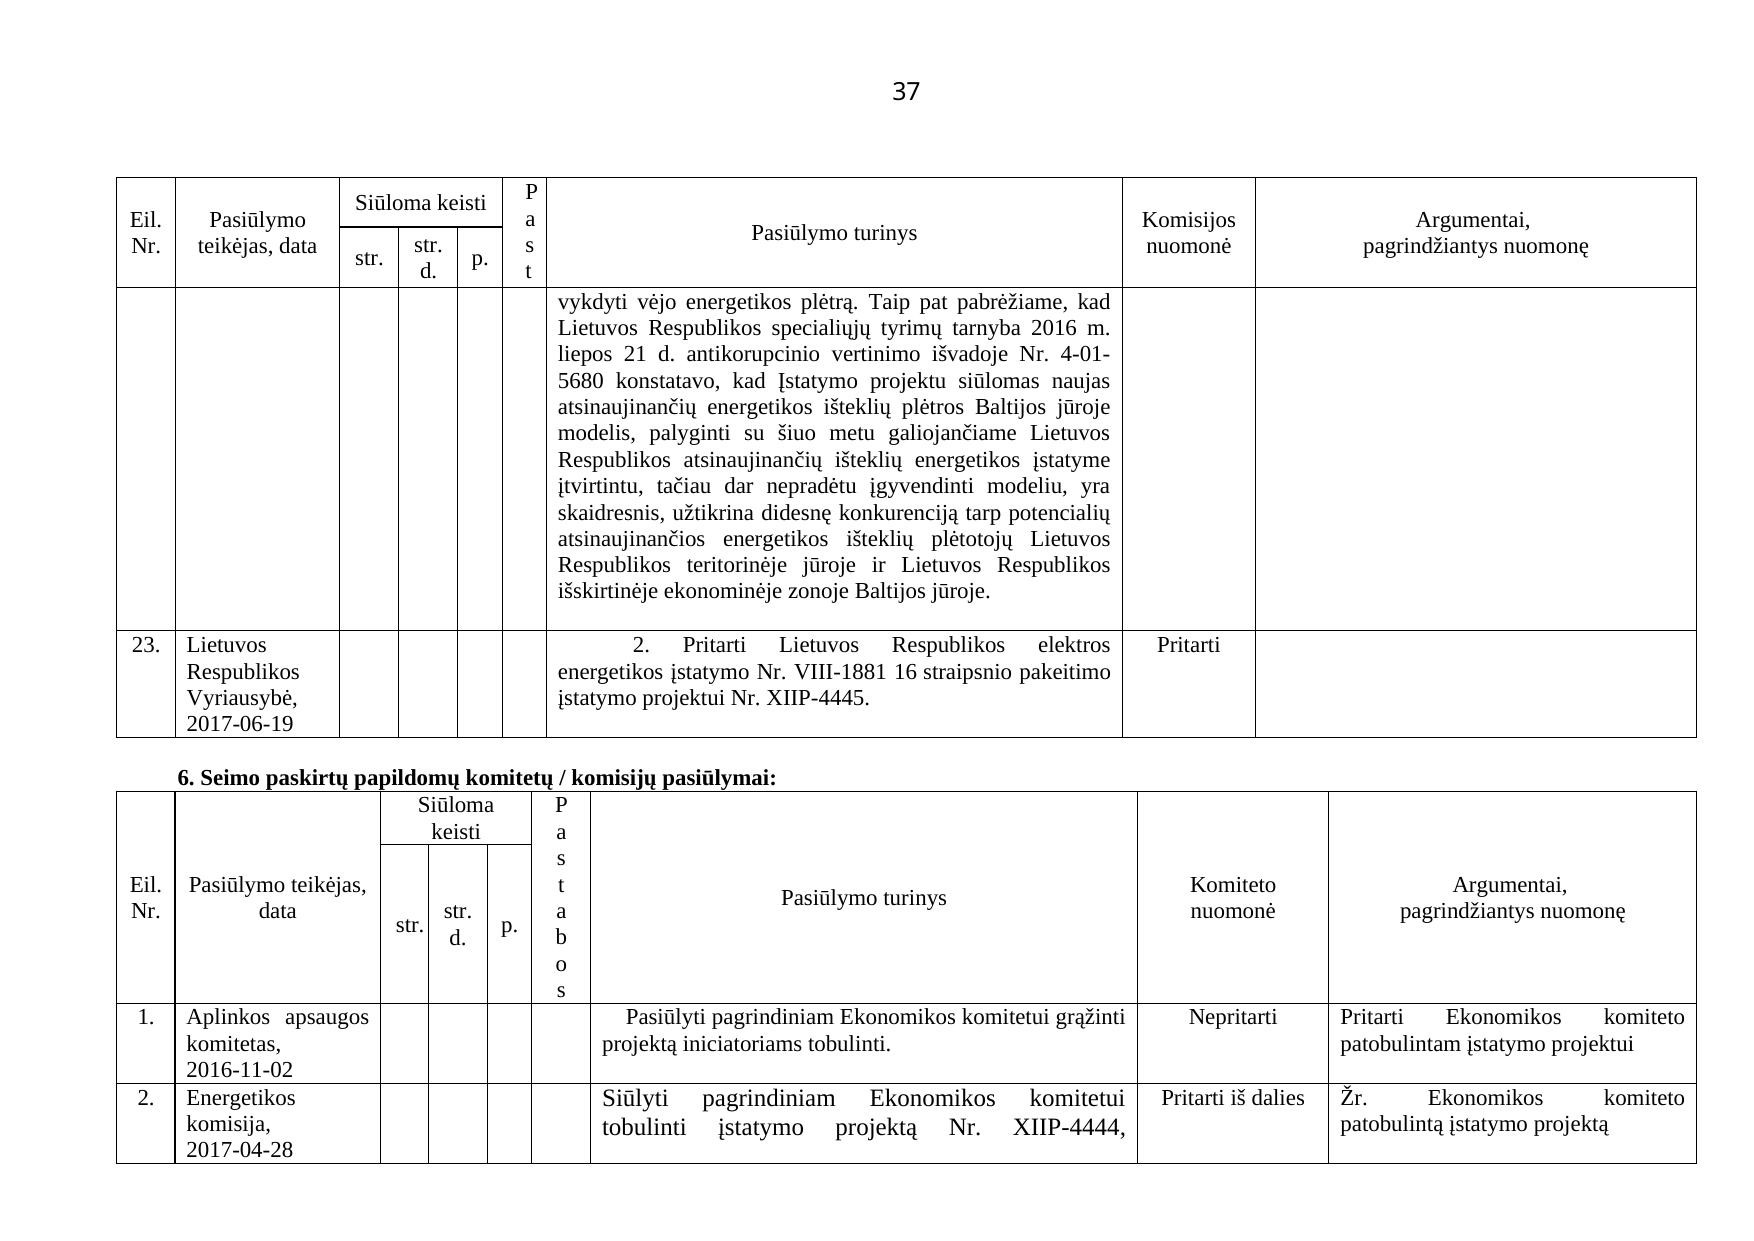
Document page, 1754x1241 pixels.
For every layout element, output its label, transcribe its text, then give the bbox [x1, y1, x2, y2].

table_cell [458, 288, 502, 630]
table_cell [1123, 288, 1255, 630]
table_cell Aplinkos apsaugos komitetas, 2016-11-02 [176, 1004, 380, 1082]
table_cell str. [340, 228, 398, 287]
table_cell [532, 1084, 590, 1163]
table_cell [1256, 288, 1696, 630]
table_cell Žr. Ekonomikos komiteto patobulintą įstatymo projektą [1329, 1084, 1696, 1163]
table_cell vykdyti vėjo energetikos plėtrą. Taip pat pabrėžiame, kad Lietuvos Respublikos specialiųjų tyrimų tarnyba 2016 m. liepos 21 d. antikorupcinio vertinimo išvadoje Nr. 4-01-5680 konstatavo, kad Įstatymo projektu siūlomas naujas atsinaujinančių energetikos išteklių plėtros Baltijos jūroje modelis, palyginti su šiuo metu galiojančiame Lietuvos Respublikos atsinaujinančių išteklių energetikos įstatyme įtvirtintu, tačiau dar nepradėtu įgyvendinti modeliu, yra skaidresnis, užtikrina didesnę konkurenciją tarp potencialių atsinaujinančios energetikos išteklių plėtotojų Lietuvos Respublikos teritorinėje jūroje ir Lietuvos Respublikos išskirtinėje ekonominėje zonoje Baltijos jūroje. [547, 288, 1122, 630]
table_header Pasiūlymo teikėjas, data [176, 178, 339, 287]
table_cell 2. Pritarti Lietuvos Respublikos elektros energetikos įstatymo Nr. VIII-1881 16 straipsnio pakeitimo įstatymo projektui Nr. XIIP-4445. [547, 631, 1122, 737]
table_cell Pritarti Ekonomikos komiteto patobulintam įstatymo projektui [1329, 1004, 1696, 1082]
table_cell str. [381, 845, 428, 1002]
table_header Pastabos [503, 178, 546, 287]
table_cell Siūlyti pagrindiniam Ekonomikos komitetui tobulinti įstatymo projektą Nr. XIIP-4444, [591, 1084, 1137, 1163]
table_cell [340, 631, 398, 737]
table_cell [381, 1004, 428, 1082]
table_cell Lietuvos Respublikos Vyriausybė, 2017-06-19 [176, 631, 339, 737]
table_header Komisijos nuomonė [1123, 178, 1255, 287]
table_cell [176, 288, 339, 630]
table_cell [488, 1084, 531, 1163]
table_header Eil. Nr. [117, 792, 174, 1002]
table_cell [399, 288, 457, 630]
table_cell Pasiūlyti pagrindiniam Ekonomikos komitetui grąžinti projektą iniciatoriams tobulinti. [591, 1004, 1137, 1082]
table_header Pasiūlymo turinys [547, 178, 1122, 287]
table_cell 1. [117, 1004, 174, 1082]
table_header Argumentai, pagrindžiantys nuomonę [1329, 792, 1696, 1002]
table_cell Energetikos komisija, 2017-04-28 [176, 1084, 380, 1163]
table_cell [429, 1004, 487, 1082]
table_cell Pritarti iš dalies [1138, 1084, 1328, 1163]
table_cell p. [458, 228, 502, 287]
table_header Eil. Nr. [117, 178, 175, 287]
table_header Pastabos [532, 792, 590, 1002]
table_cell 2. [117, 1084, 174, 1163]
table_cell [1256, 631, 1696, 737]
table_cell Pritarti [1123, 631, 1255, 737]
table_cell Nepritarti [1138, 1004, 1328, 1082]
table_cell str. d. [399, 228, 457, 287]
table_cell [429, 1084, 487, 1163]
table_header Pasiūlymo turinys [591, 792, 1137, 1002]
table_cell [532, 1004, 590, 1082]
table_cell [381, 1084, 428, 1163]
table_cell [458, 631, 502, 737]
table_header Pasiūlymo teikėjas, data [176, 792, 380, 1002]
table_header Argumentai, pagrindžiantys nuomonę [1256, 178, 1696, 287]
table_header Siūloma keisti [340, 178, 502, 226]
text 6. Seimo paskirtų papildomų komitetų / komisijų pasiūlymai: [118, 764, 1695, 791]
table_cell [117, 288, 175, 630]
table_header Siūloma keisti [381, 792, 531, 844]
table_cell [503, 288, 546, 630]
table_cell [488, 1004, 531, 1082]
table_cell 23. [117, 631, 175, 737]
table_cell [340, 288, 398, 630]
table_header Komiteto nuomonė [1138, 792, 1328, 1002]
table_cell [503, 631, 546, 737]
table_cell p. [488, 845, 531, 1002]
table_cell str. d. [429, 845, 487, 1002]
table_cell [399, 631, 457, 737]
